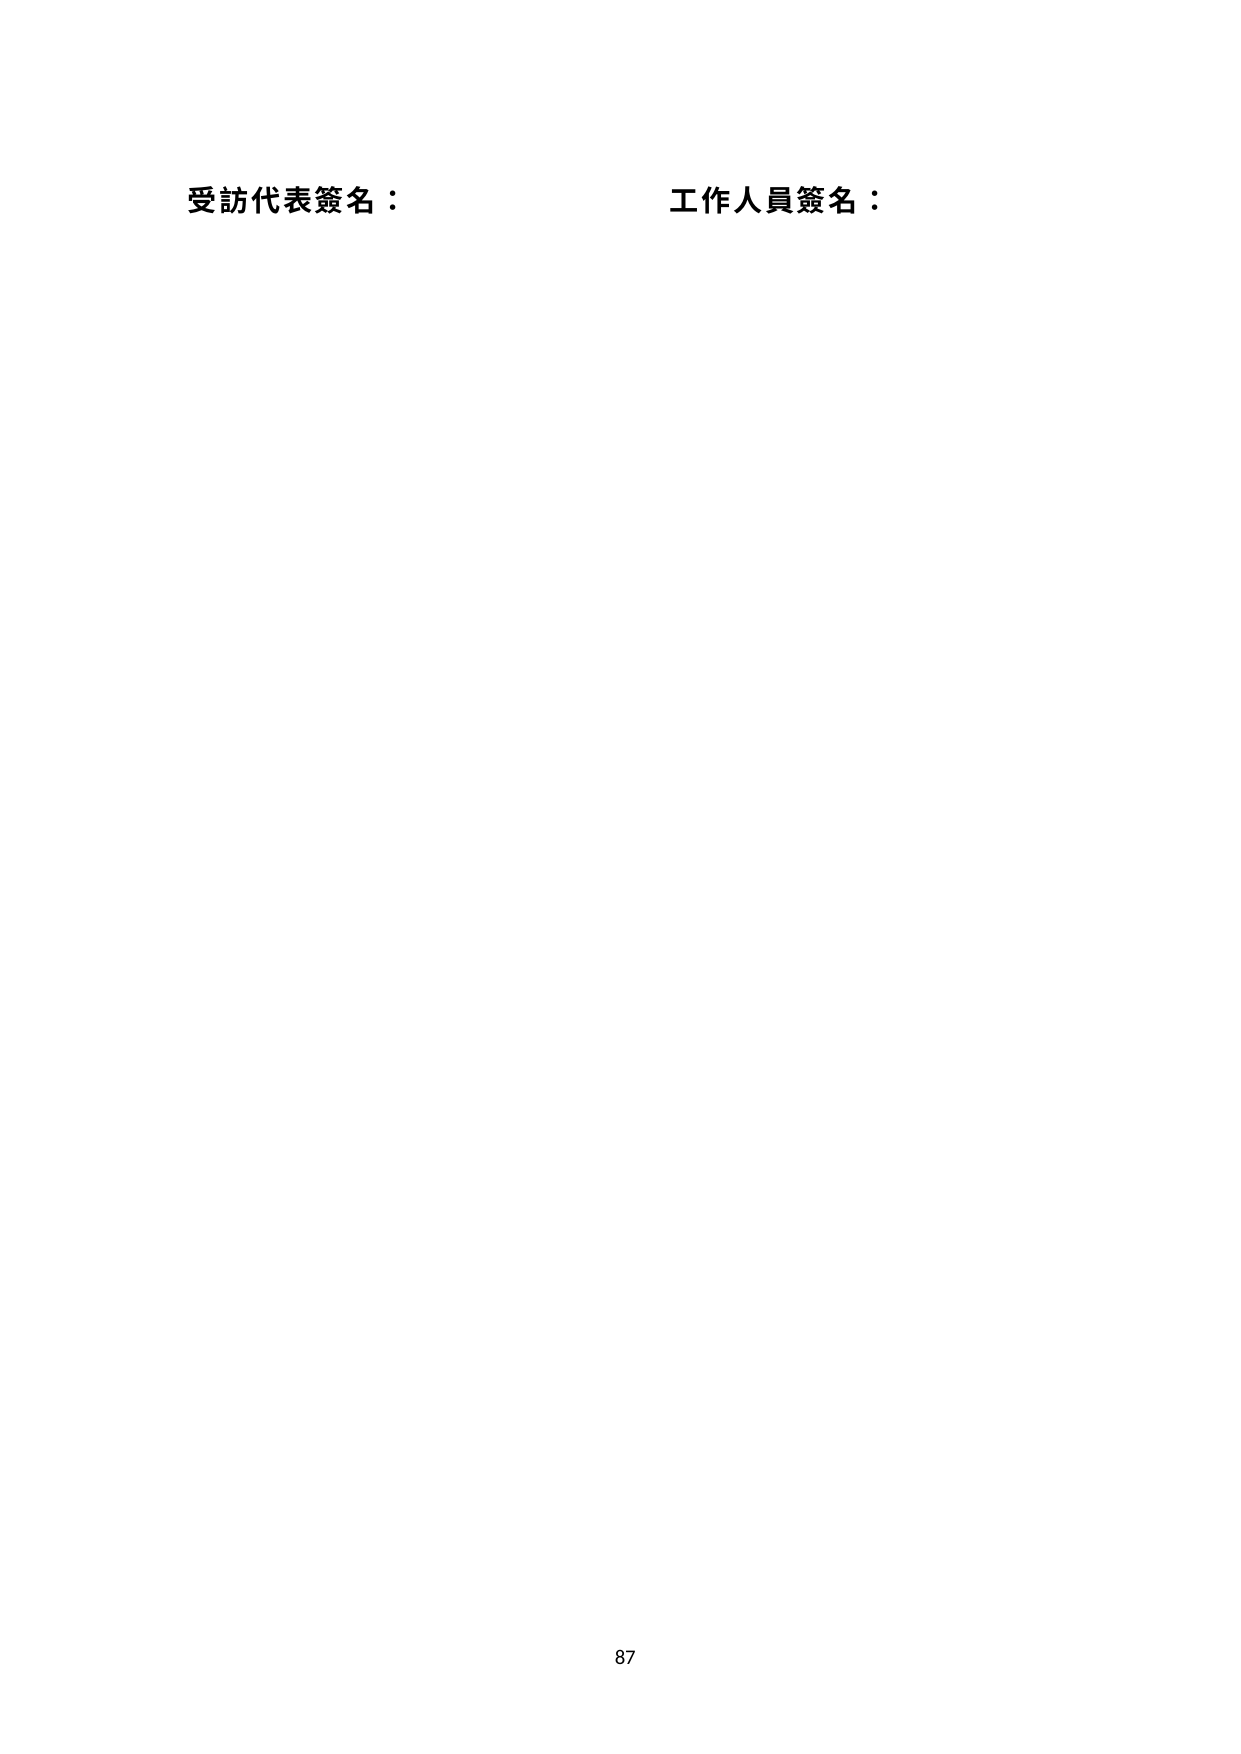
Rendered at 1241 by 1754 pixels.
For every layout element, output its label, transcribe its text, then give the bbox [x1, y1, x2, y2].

text 受訪代表簽名： 工作人員簽名： [187, 171, 1063, 221]
